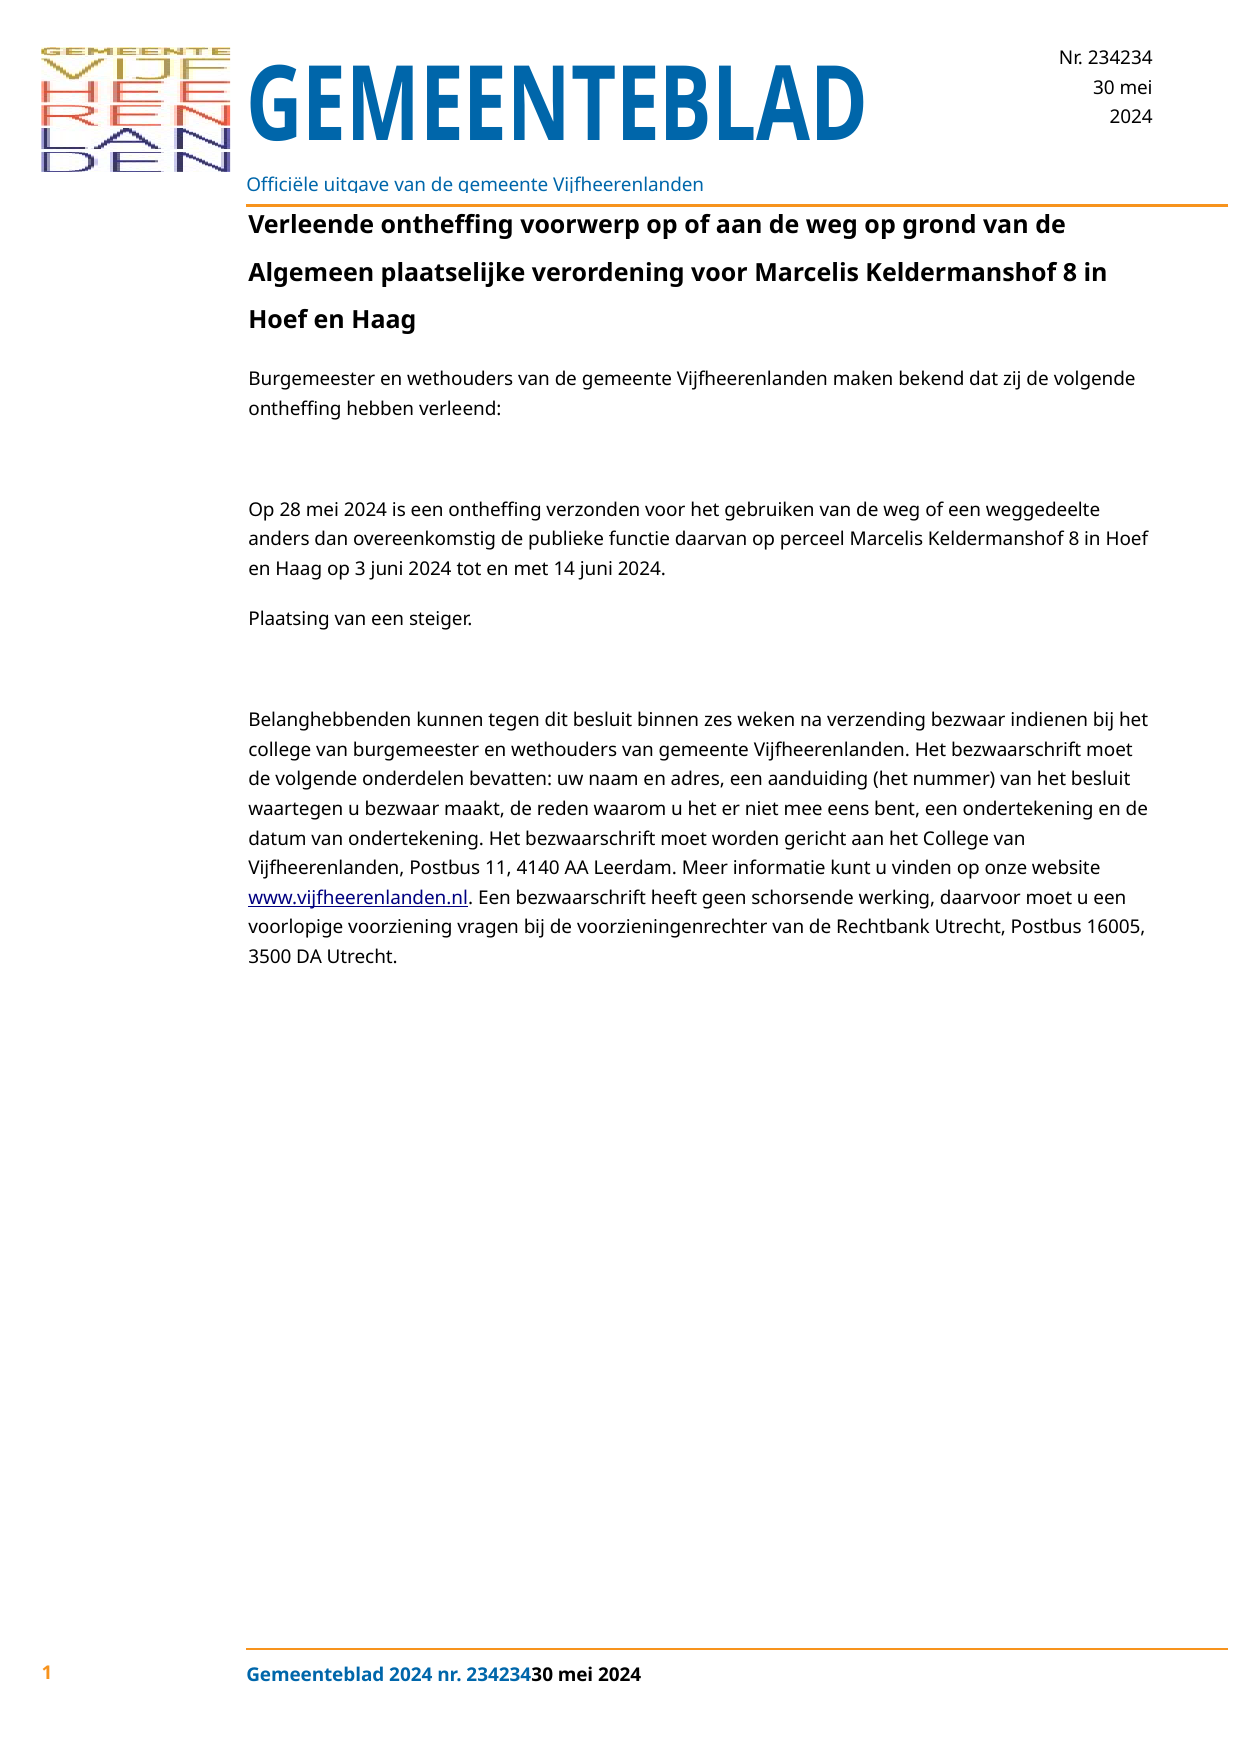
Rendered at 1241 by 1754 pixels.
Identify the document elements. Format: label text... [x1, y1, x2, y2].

text Plaatsing van een steiger. [248, 606, 1152, 631]
picture [41, 47, 231, 172]
text Burgemeester en wethouders van de gemeente Vijfheerenlanden maken bekend dat zij de volgende ontheffing hebben verleend: [248, 366, 1152, 421]
text Verleende ontheffing voorwerp op of aan de weg op grond van de Algemeen plaatselijke verordening voor Marcelis Keldermanshof 8 in Hoef en Haag [248, 207, 1152, 336]
text Op 28 mei 2024 is een ontheffing verzonden voor het gebruiken van de weg of een weggedeelte anders dan overeenkomstig de publieke functie daarvan op perceel Marcelis Keldermanshof 8 in Hoef en Haag op 3 juni 2024 tot en met 14 juni 2024. [248, 496, 1152, 581]
text Belanghebbenden kunnen tegen dit besluit binnen zes weken na verzending bezwaar indienen bij het college van burgemeester en wethouders van gemeente Vijfheerenlanden. Het bezwaarschrift moet de volgende onderdelen bevatten: uw naam en adres, een aanduiding (het nummer) van het besluit waartegen u bezwaar maakt, de reden waarom u het er niet mee eens bent, een ondertekening en de datum van ondertekening. Het bezwaarschrift moet worden gericht aan het College van Vijfheerenlanden, Postbus 11, 4140 AA Leerdam. Meer informatie kunt u vinden op onze website www.vijfheerenlanden.nl. Een bezwaarschrift heeft geen schorsende werking, daarvoor moet u een voorlopige voorziening vragen bij de voorzieningenrechter van de Rechtbank Utrecht, Postbus 16005, 3500 DA Utrecht. [248, 706, 1152, 969]
